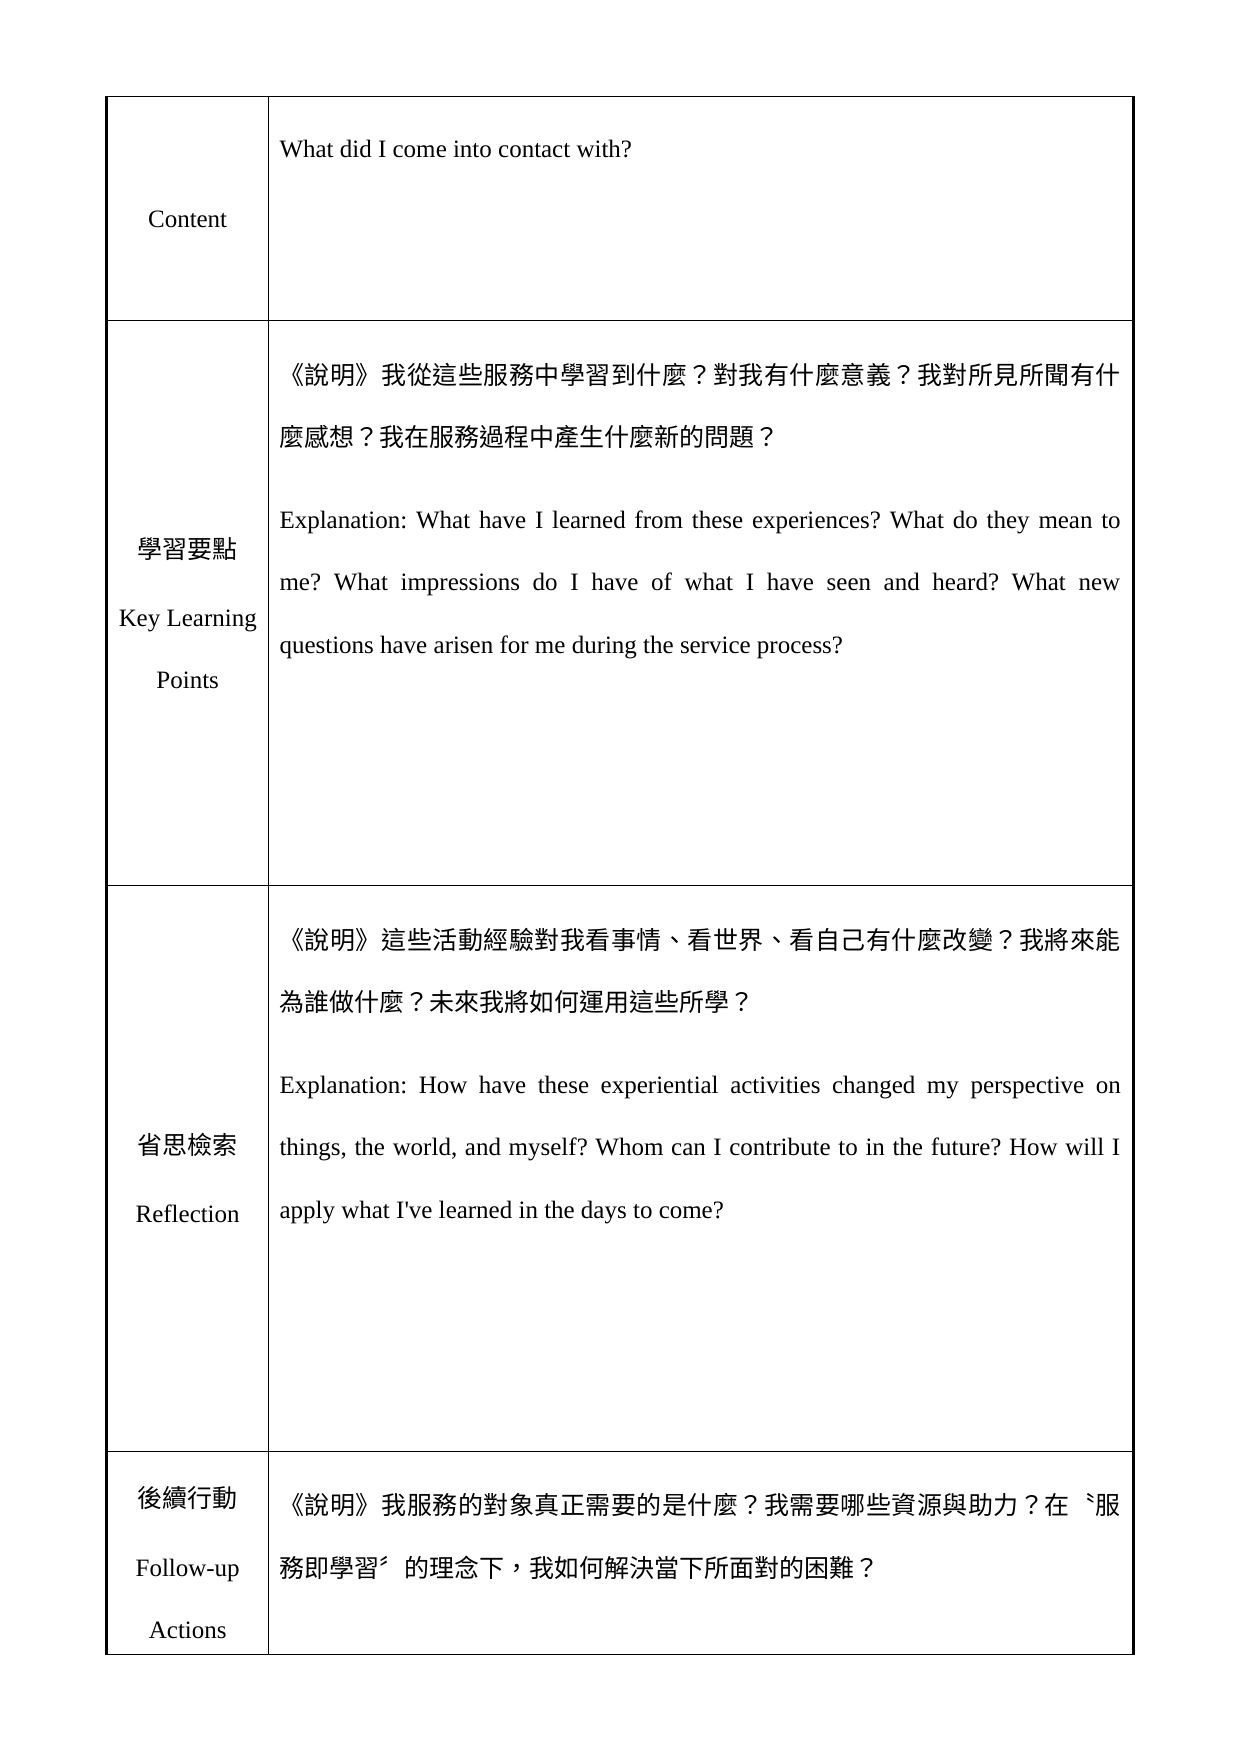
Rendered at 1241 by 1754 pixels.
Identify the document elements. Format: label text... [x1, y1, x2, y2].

table_cell 省思檢索 Reflection [108, 886, 268, 1451]
table_cell What did I come into contact with? [269, 97, 1132, 320]
table_cell 後續行動 Follow-up Actions [108, 1452, 268, 1654]
table_cell 《說明》這些活動經驗對我看事情、看世界、看自己有什麼改變？我將來能為誰做什麼？未來我將如何運用這些所學？ Explanation: How have these experiential activities changed my perspective on things, the world, and myself? Whom can I contribute to in the future? How will I apply what I've learned in the days to come? [269, 886, 1132, 1451]
table_cell 《說明》我服務的對象真正需要的是什麼？我需要哪些資源與助力？在〝服務即學習〞的理念下，我如何解決當下所面對的困難？ [269, 1452, 1132, 1654]
table_cell 學習要點 Key Learning Points [108, 321, 268, 885]
table_cell Content [108, 97, 268, 320]
table_cell 《說明》我從這些服務中學習到什麼？對我有什麼意義？我對所見所聞有什麼感想？我在服務過程中產生什麼新的問題？ Explanation: What have I learned from these experiences? What do they mean to me? What impressions do I have of what I have seen and heard? What new questions have arisen for me during the service process? [269, 321, 1132, 885]
